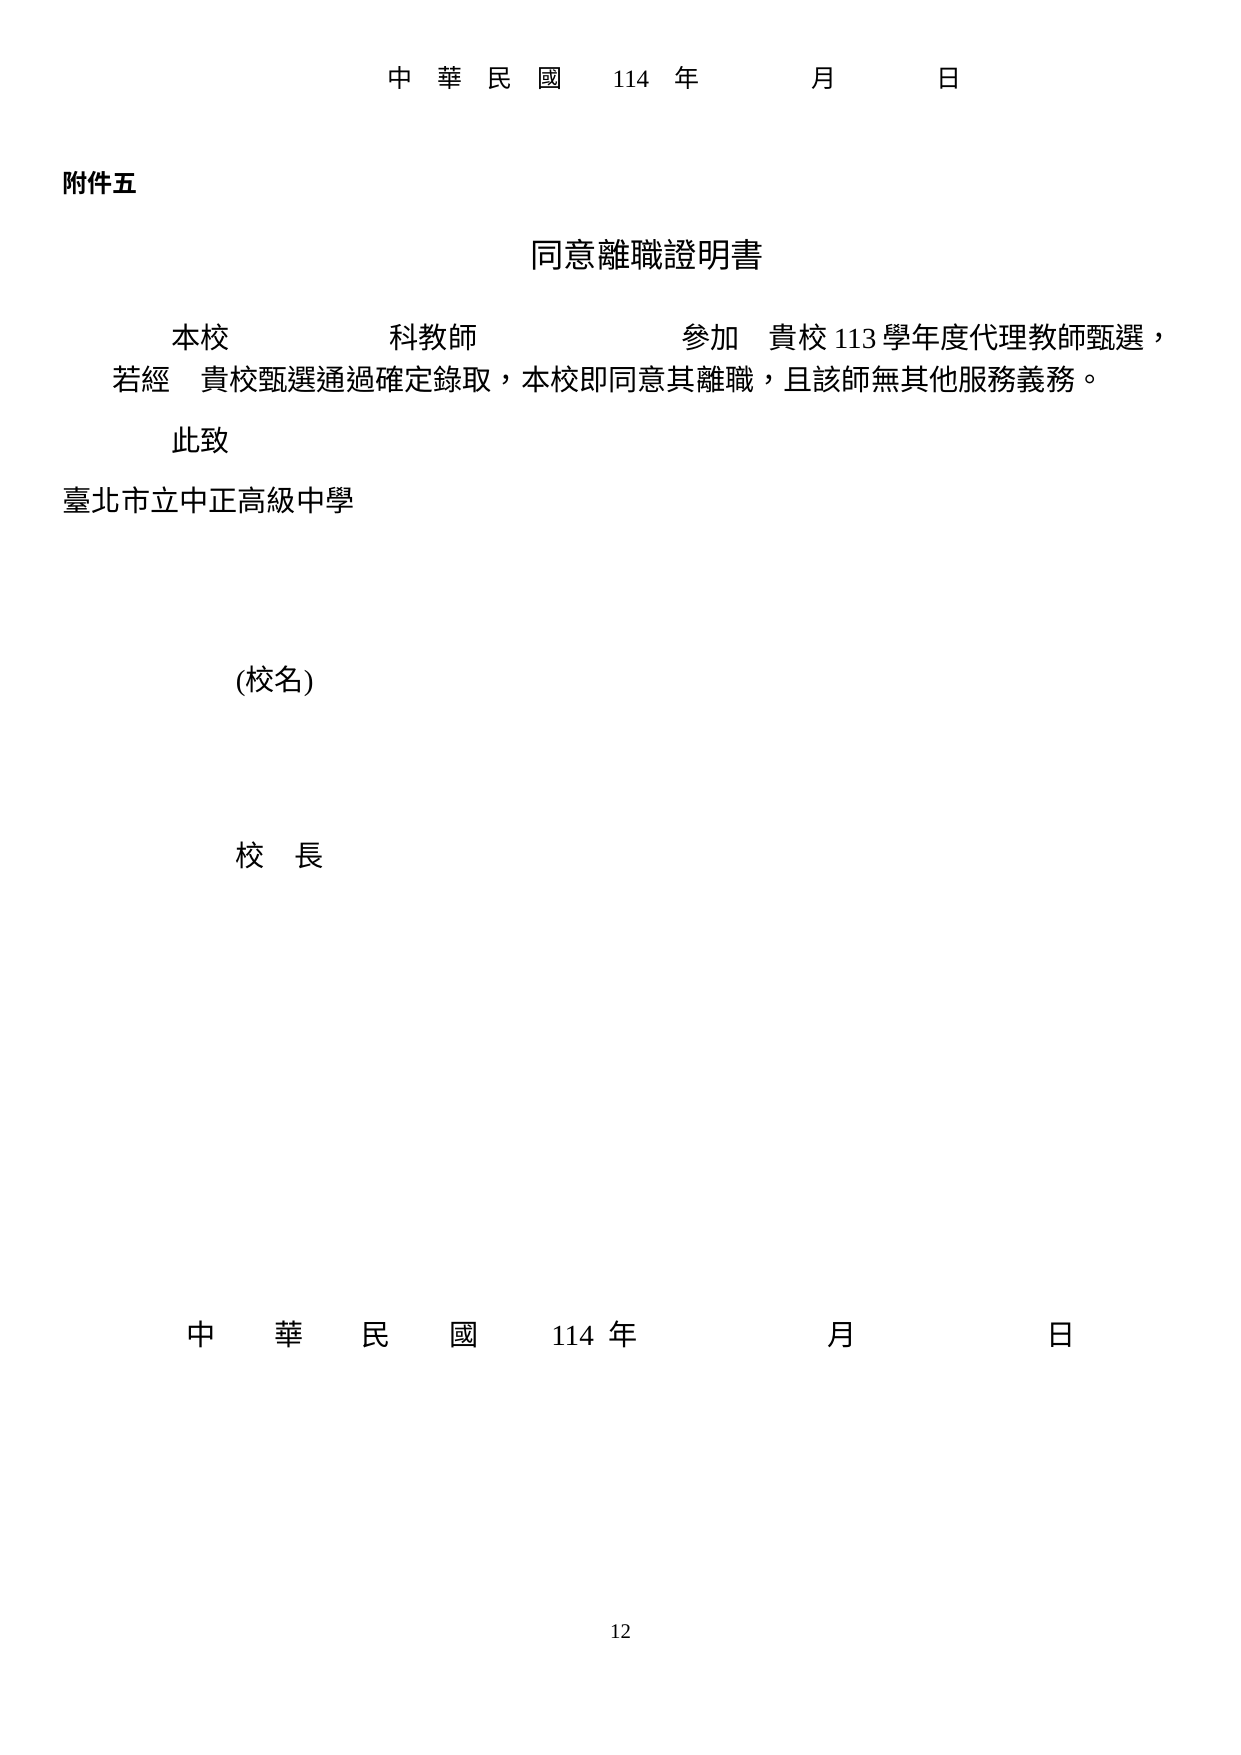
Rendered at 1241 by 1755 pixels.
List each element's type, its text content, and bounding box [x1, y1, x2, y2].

text 中 華 民 國 114 年 月 日 [62, 59, 1178, 95]
text 中 華 民 國 114 年 月 日 [62, 1311, 1112, 1382]
text (校名) [112, 657, 1112, 699]
text 同意離職證明書 [137, 229, 1149, 277]
text 附件五 [62, 164, 1178, 200]
text 臺北市立中正高級中學 [62, 485, 1178, 518]
text 校 長 [112, 833, 1112, 875]
text 此致 [112, 418, 1174, 460]
text 本校 科教師 參加 貴校113學年度代理教師甄選，若經 貴校甄選通過確定錄取，本校即同意其離職，且該師無其他服務義務。 [112, 314, 1174, 399]
